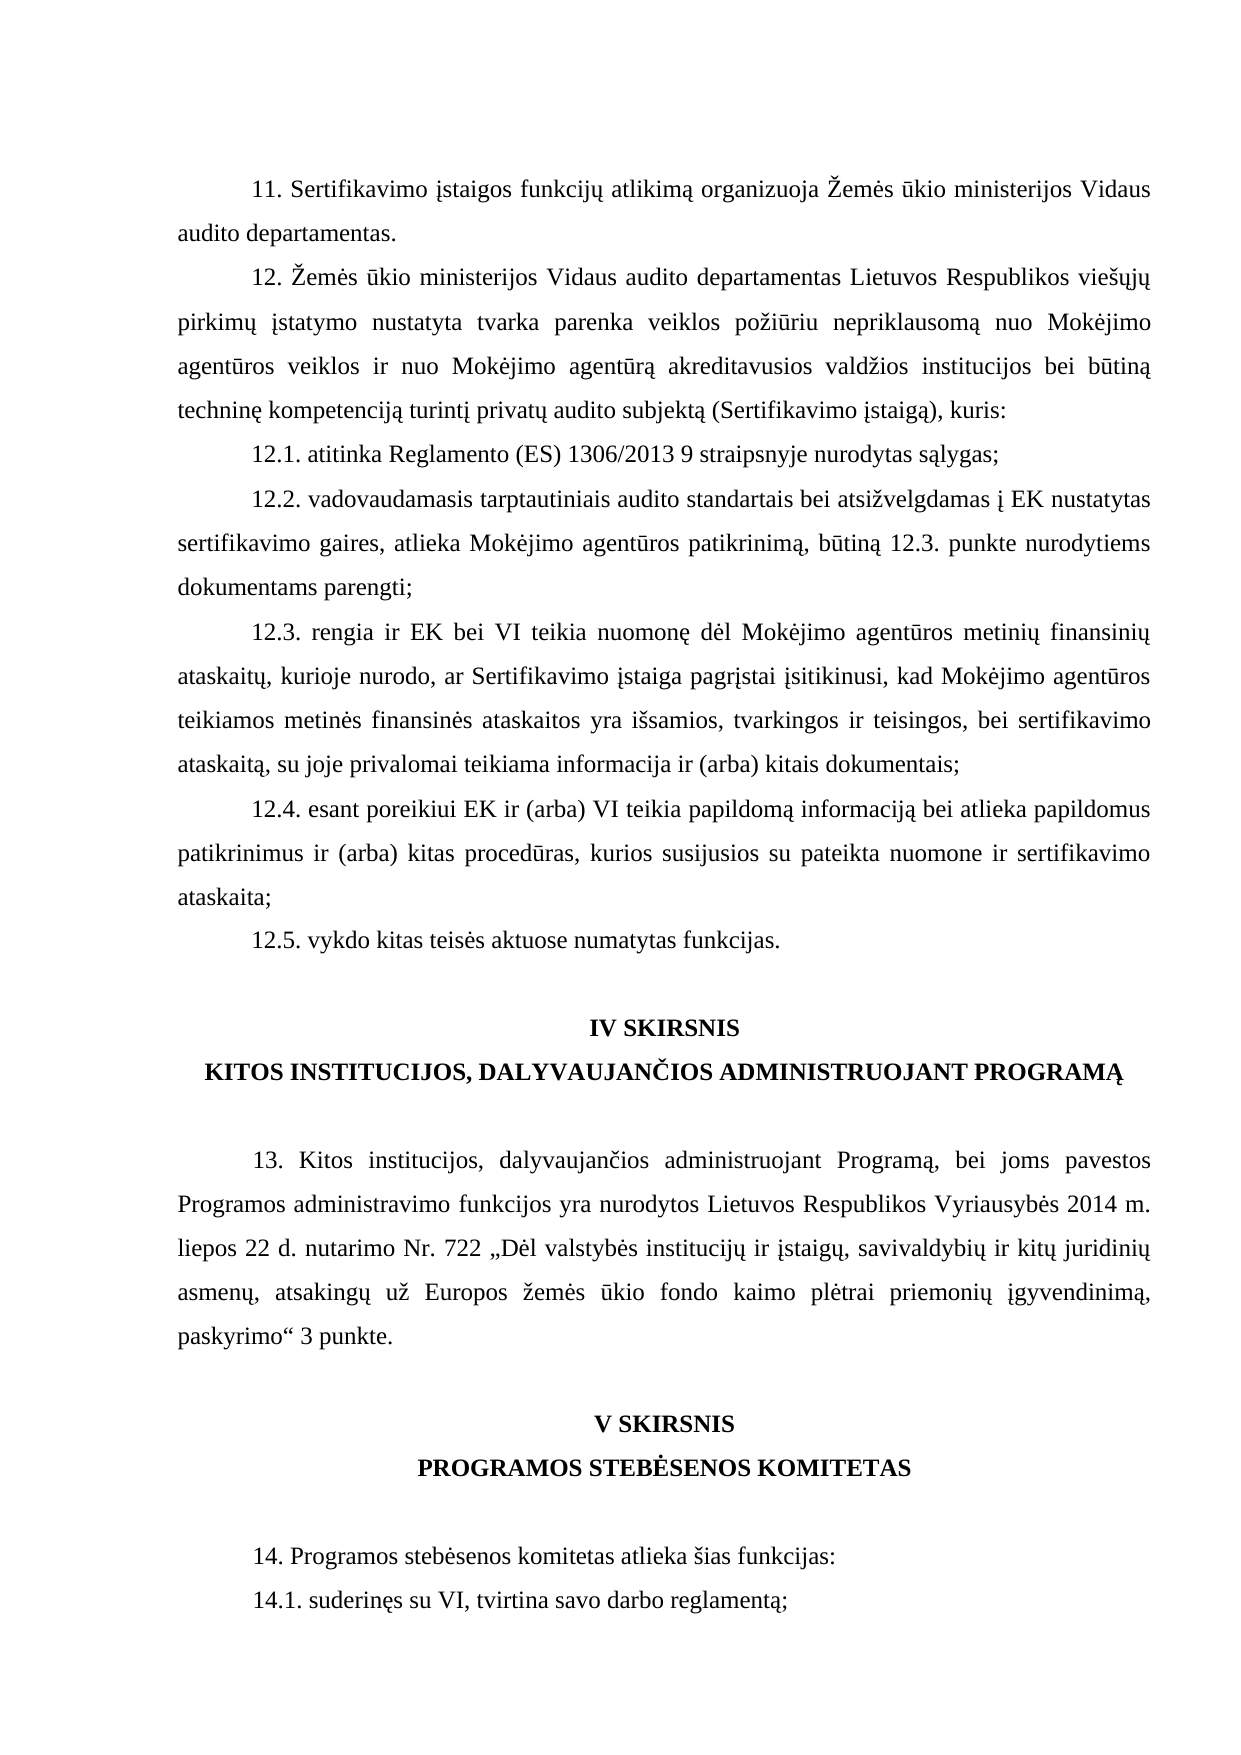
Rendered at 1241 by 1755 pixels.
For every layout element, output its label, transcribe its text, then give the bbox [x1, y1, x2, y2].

text 14. Programos stebėsenos komitetas atlieka šias funkcijas: [177, 1541, 1152, 1570]
text PROGRAMOS STEBĖSENOS KOMITETAS [177, 1453, 1152, 1482]
text 12.2. vadovaudamasis tarptautiniais audito standartais bei atsižvelgdamas į EK nustatytas sertifikavimo gaires, atlieka Mokėjimo agentūros patikrinimą, būtiną 12.3. punkte nurodytiems dokumentams parengti; [177, 484, 1152, 601]
text 11. Sertifikavimo įstaigos funkcijų atlikimą organizuoja Žemės ūkio ministerijos Vidaus audito departamentas. [177, 174, 1152, 247]
text 12.4. esant poreikiui EK ir (arba) VI teikia papildomą informaciją bei atlieka papildomus patikrinimus ir (arba) kitas procedūras, kurios susijusios su pateikta nuomone ir sertifikavimo ataskaita; [177, 794, 1152, 910]
text IV SKIRSNIS [177, 1013, 1152, 1042]
text 13. Kitos institucijos, dalyvaujančios administruojant Programą, bei joms pavestos Programos administravimo funkcijos yra nurodytos Lietuvos Respublikos Vyriausybės 2014 m. liepos 22 d. nutarimo Nr. 722 „Dėl valstybės institucijų ir įstaigų, savivaldybių ir kitų juridinių asmenų, atsakingų už Europos žemės ūkio fondo kaimo plėtrai priemonių įgyvendinimą, paskyrimo“ 3 punkte. [177, 1145, 1152, 1350]
text V SKIRSNIS [177, 1409, 1152, 1438]
text 12.5. vykdo kitas teisės aktuose numatytas funkcijas. [177, 926, 1152, 954]
text 14.1. suderinęs su VI, tvirtina savo darbo reglamentą; [177, 1585, 1152, 1614]
text KITOS INSTITUCIJOS, DALYVAUJANČIOS ADMINISTRUOJANT PROGRAMĄ [177, 1057, 1152, 1086]
text 12.1. atitinka Reglamento (ES) 1306/2013 9 straipsnyje nurodytas sąlygas; [177, 439, 1152, 468]
text 12. Žemės ūkio ministerijos Vidaus audito departamentas Lietuvos Respublikos viešųjų pirkimų įstatymo nustatyta tvarka parenka veiklos požiūriu nepriklausomą nuo Mokėjimo agentūros veiklos ir nuo Mokėjimo agentūrą akreditavusios valdžios institucijos bei būtiną techninę kompetenciją turintį privatų audito subjektą (Sertifikavimo įstaigą), kuris: [177, 262, 1152, 424]
text 12.3. rengia ir EK bei VI teikia nuomonę dėl Mokėjimo agentūros metinių finansinių ataskaitų, kurioje nurodo, ar Sertifikavimo įstaiga pagrįstai įsitikinusi, kad Mokėjimo agentūros teikiamos metinės finansinės ataskaitos yra išsamios, tvarkingos ir teisingos, bei sertifikavimo ataskaitą, su joje privalomai teikiama informacija ir (arba) kitais dokumentais; [177, 617, 1152, 778]
